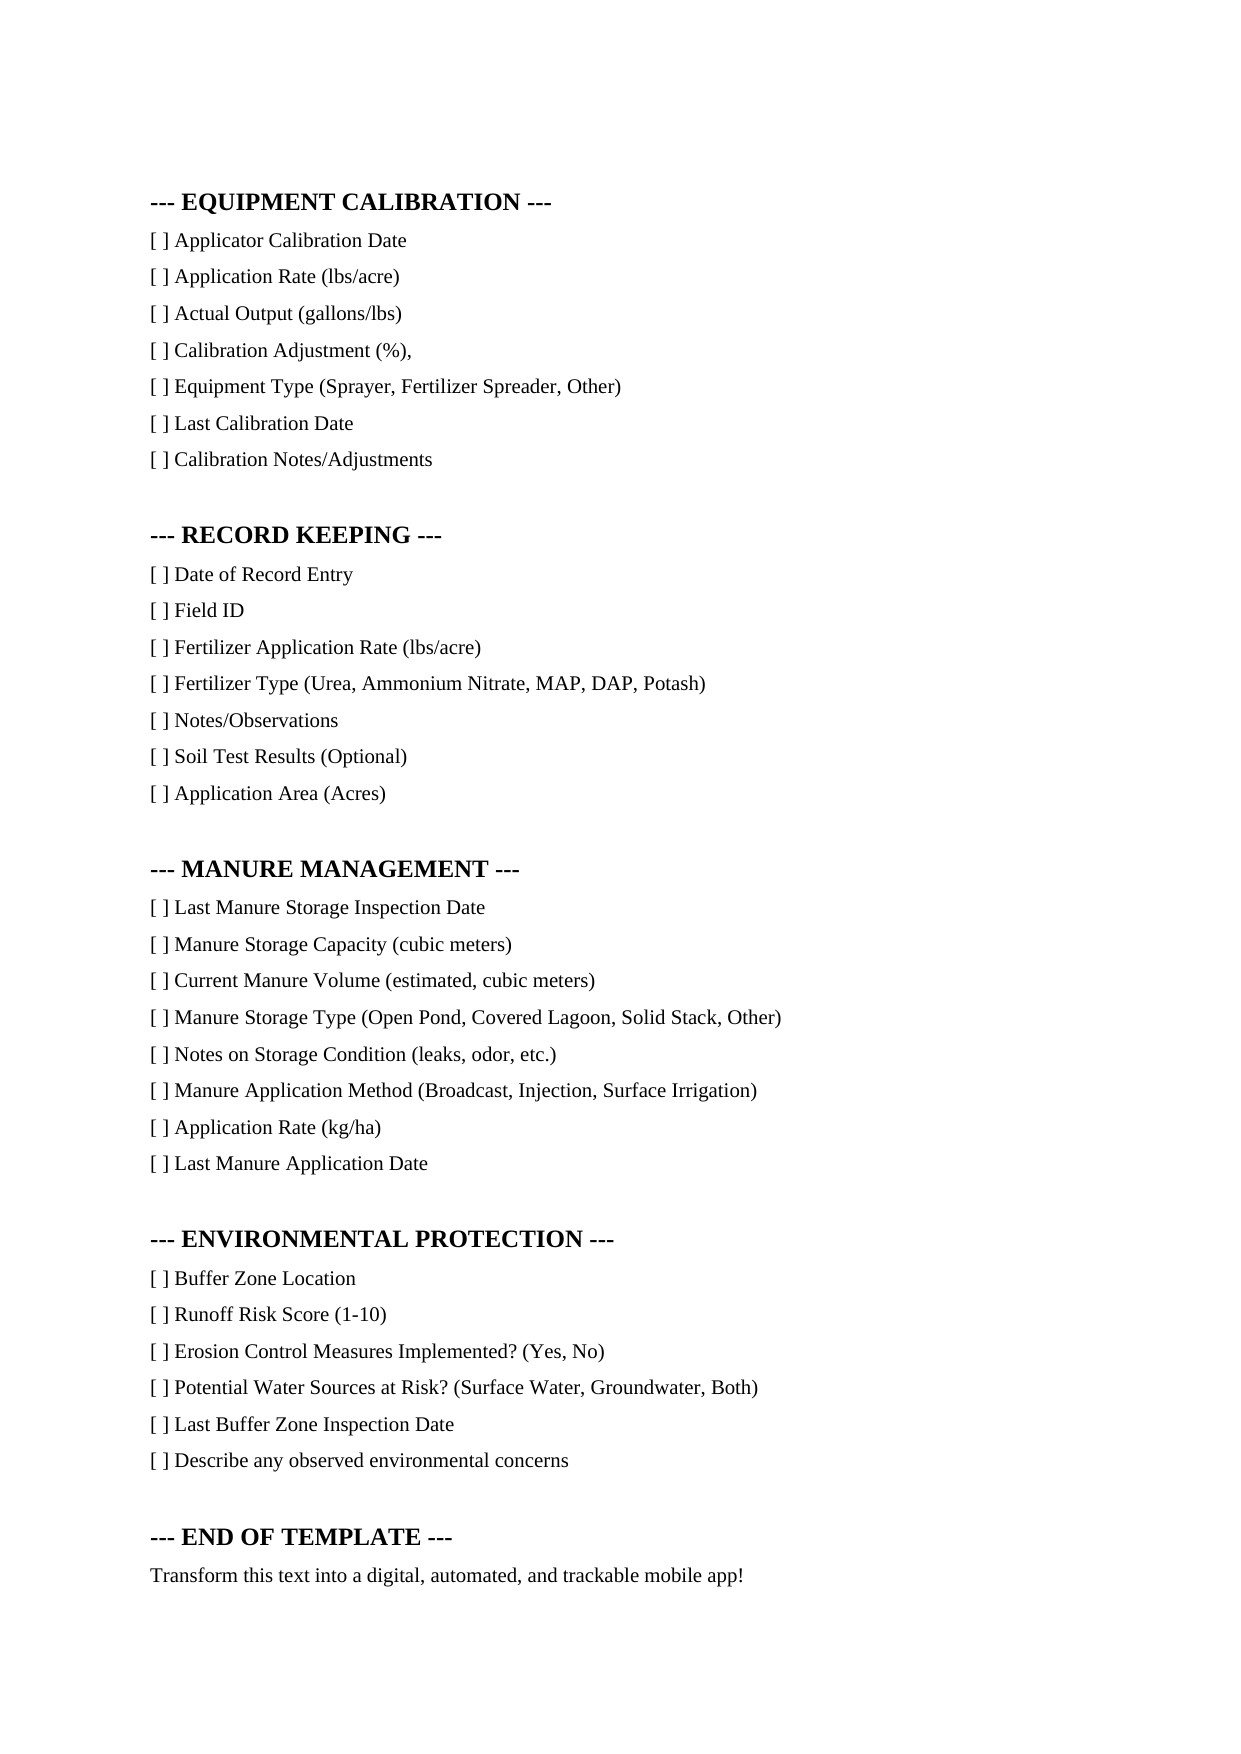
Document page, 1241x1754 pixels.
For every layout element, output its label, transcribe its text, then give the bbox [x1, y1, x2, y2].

text [ ] Buffer Zone Location [150, 1266, 1090, 1290]
text [ ] Calibration Adjustment (%), [150, 337, 1090, 362]
text [ ] Application Area (Acres) [150, 781, 1090, 805]
text --- ENVIRONMENTAL PROTECTION --- [150, 1224, 1090, 1253]
text [ ] Application Rate (lbs/acre) [150, 264, 1090, 288]
text [ ] Fertilizer Application Rate (lbs/acre) [150, 635, 1090, 659]
text [ ] Manure Storage Capacity (cubic meters) [150, 932, 1090, 956]
text [ ] Last Calibration Date [150, 411, 1090, 435]
text [ ] Last Manure Application Date [150, 1151, 1090, 1175]
text [ ] Actual Output (gallons/lbs) [150, 301, 1090, 325]
text [ ] Manure Application Method (Broadcast, Injection, Surface Irrigation) [150, 1078, 1090, 1102]
text [ ] Manure Storage Type (Open Pond, Covered Lagoon, Solid Stack, Other) [150, 1005, 1090, 1029]
text --- MANURE MANAGEMENT --- [150, 854, 1090, 883]
text [ ] Runoff Risk Score (1-10) [150, 1302, 1090, 1326]
text [ ] Equipment Type (Sprayer, Fertilizer Spreader, Other) [150, 374, 1090, 398]
text [ ] Fertilizer Type (Urea, Ammonium Nitrate, MAP, DAP, Potash) [150, 671, 1090, 695]
text [ ] Describe any observed environmental concerns [150, 1448, 1090, 1472]
text Transform this text into a digital, automated, and trackable mobile app! [150, 1563, 1090, 1587]
text --- EQUIPMENT CALIBRATION --- [150, 187, 1090, 215]
text [ ] Current Manure Volume (estimated, cubic meters) [150, 968, 1090, 992]
text [ ] Application Rate (kg/ha) [150, 1115, 1090, 1139]
text [ ] Notes/Observations [150, 708, 1090, 732]
text [ ] Notes on Storage Condition (leaks, odor, etc.) [150, 1042, 1090, 1066]
text [ ] Erosion Control Measures Implemented? (Yes, No) [150, 1339, 1090, 1363]
text [ ] Calibration Notes/Adjustments [150, 447, 1090, 471]
text --- RECORD KEEPING --- [150, 520, 1090, 549]
text [ ] Last Buffer Zone Inspection Date [150, 1412, 1090, 1436]
text [ ] Soil Test Results (Optional) [150, 744, 1090, 768]
text --- END OF TEMPLATE --- [150, 1522, 1090, 1550]
text [ ] Potential Water Sources at Risk? (Surface Water, Groundwater, Both) [150, 1375, 1090, 1399]
text [ ] Field ID [150, 598, 1090, 622]
text [ ] Last Manure Storage Inspection Date [150, 895, 1090, 919]
text [ ] Date of Record Entry [150, 562, 1090, 586]
text [ ] Applicator Calibration Date [150, 228, 1090, 252]
